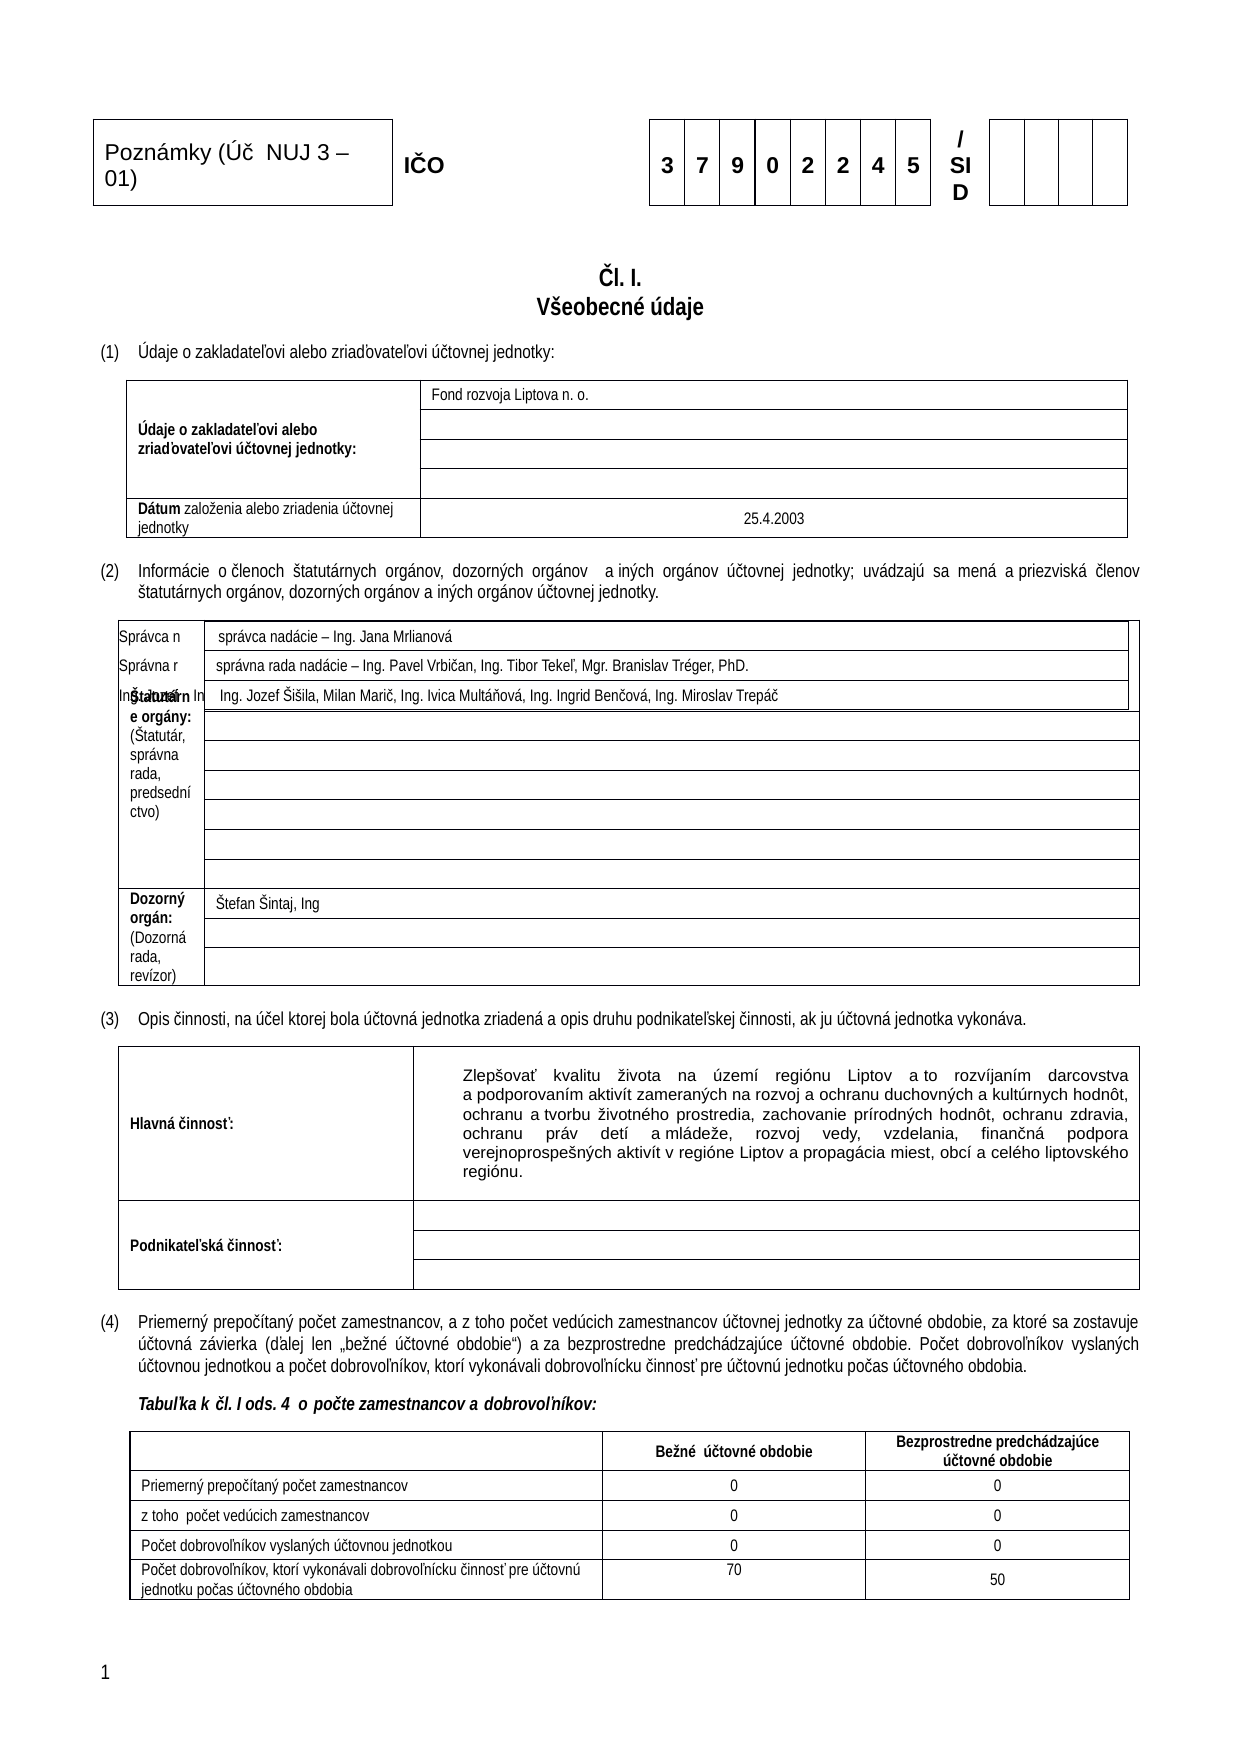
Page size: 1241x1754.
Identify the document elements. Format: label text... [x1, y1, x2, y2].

table_cell [414, 1260, 1139, 1289]
table_cell [205, 800, 1139, 829]
table_cell [414, 1201, 1139, 1230]
table_header 7 [685, 120, 719, 205]
table_header Hlavná činnosť: [119, 1047, 413, 1200]
table_cell [205, 771, 1139, 799]
table_header /SID [931, 119, 989, 205]
text Čl. I. [100, 263, 1140, 292]
table_cell 0 [603, 1501, 865, 1529]
table_header Údaje o zakladateľovi alebo zriaďovateľovi účtovnej jednotky: [127, 381, 420, 498]
table_cell [205, 860, 1139, 888]
table_cell z toho počet vedúcich zamestnancov [131, 1501, 602, 1529]
table_header Fond rozvoja Liptova n. o. [421, 381, 1127, 409]
table_cell 0 [866, 1501, 1129, 1529]
table_cell [414, 1231, 1139, 1259]
list Opis činnosti, na účel ktorej bola účtovná jednotka zriadená a opis druhu podnikateľskej činnosti, ak ju účtovná jednotka vykonáva. [100, 1007, 1140, 1029]
table_cell 70 [603, 1560, 865, 1598]
table_header 2 [791, 120, 825, 205]
table_cell Správna r správna rada nadácie – Ing. Pavel Vrbičan, Ing. Tibor Tekeľ, Mgr. Branislav Tréger, PhD. [205, 651, 1128, 680]
table_header Bežné účtovné obdobie [603, 1432, 865, 1470]
table_cell Podnikateľská činnosť: [119, 1201, 413, 1289]
table_header [131, 1432, 602, 1470]
table_cell 0 [603, 1531, 865, 1559]
table_cell Počet dobrovoľníkov vyslaných účtovnou jednotkou [131, 1531, 602, 1559]
table_cell 0 [866, 1471, 1129, 1500]
table_cell [205, 919, 1139, 947]
table_cell [205, 948, 1139, 985]
table_header 0 [756, 120, 790, 205]
table_header 9 [720, 120, 754, 205]
table_cell [421, 440, 1127, 468]
table_cell 0 [603, 1471, 865, 1500]
list Priemerný prepočítaný počet zamestnancov, a z toho počet vedúcich zamestnancov účtovnej jednotky za účtovné obdobie, za ktoré sa zostavuje účtovná závierka (ďalej len „bežné účtovné obdobie“) a za bezprostredne predchádzajúce účtovné obdobie. Počet dobrovoľníkov vyslaných účtovnou jednotkou a počet dobrovoľníkov, ktorí vykonávali dobrovoľnícku činnosť pre účtovnú jednotku počas účtovného obdobia. [100, 1311, 1140, 1376]
table_cell Počet dobrovoľníkov, ktorí vykonávali dobrovoľnícku činnosť pre účtovnú jednotku počas účtovného obdobia [131, 1560, 602, 1598]
table_header [1093, 120, 1127, 205]
table_cell Dozorný orgán: (Dozorná rada, revízor) [119, 889, 204, 985]
table_cell [205, 712, 1139, 740]
table_header Štatutárne orgány: (Štatutár, správna rada, predsedníctvo) [119, 621, 204, 888]
table_header [205, 621, 1139, 711]
table_cell [421, 410, 1127, 439]
text Tabuľka k čl. I ods. 4 o počte zamestnancov a dobrovoľníkov: [100, 1393, 1140, 1414]
table_cell 25.4.2003 [421, 499, 1127, 537]
text Všeobecné údaje [100, 292, 1140, 320]
table_header [990, 120, 1024, 205]
table_cell [205, 830, 1139, 858]
table_cell [205, 741, 1139, 770]
table_header [1025, 120, 1058, 205]
table_header Správca n správca nadácie – Ing. Jana Mrlianová [205, 622, 1128, 650]
list Informácie o členoch štatutárnych orgánov, dozorných orgánov a iných orgánov účtovnej jednotky; uvádzajú sa mená a priezviská členov štatutárnych orgánov, dozorných orgánov a iných orgánov účtovnej jednotky. [100, 560, 1140, 603]
table_cell Priemerný prepočítaný počet zamestnancov [131, 1471, 602, 1500]
table_cell Ing. Jozef In Ing. Jozef Šišila, Milan Marič, Ing. Ivica Multáňová, Ing. Ingrid Benčová, Ing. Miroslav Trepáč [205, 681, 1128, 709]
table_header 3 [650, 120, 684, 205]
list Údaje o zakladateľovi alebo zriaďovateľovi účtovnej jednotky: [100, 341, 1140, 363]
table_header Poznámky (Úč NUJ 3 – 01) [94, 120, 392, 205]
table_header [1059, 120, 1092, 205]
table_header IČO [393, 119, 649, 205]
table_header 2 [826, 120, 860, 205]
table_cell Dátum založenia alebo zriadenia účtovnej jednotky [127, 499, 420, 537]
table_cell 50 [866, 1560, 1129, 1598]
table_cell [421, 469, 1127, 498]
table_header Bezprostredne predchádzajúce účtovné obdobie [866, 1432, 1129, 1470]
table_header 5 [896, 120, 930, 205]
table_cell 0 [866, 1531, 1129, 1559]
table_cell Štefan Šintaj, Ing [205, 889, 1139, 918]
table_header Zlepšovať kvalitu života na území regiónu Liptov a to rozvíjaním darcovstva a podporovaním aktivít zameraných na rozvoj a ochranu duchovných a kultúrnych hodnôt, ochranu a tvorbu životného prostredia, zachovanie prírodných hodnôt, ochranu zdravia, ochranu práv detí a mládeže, rozvoj vedy, vzdelania, finančná podpora verejnoprospešných aktivít v regióne Liptov a propagácia miest, obcí a celého liptovského regiónu. [414, 1047, 1139, 1200]
table_header 4 [861, 120, 895, 205]
